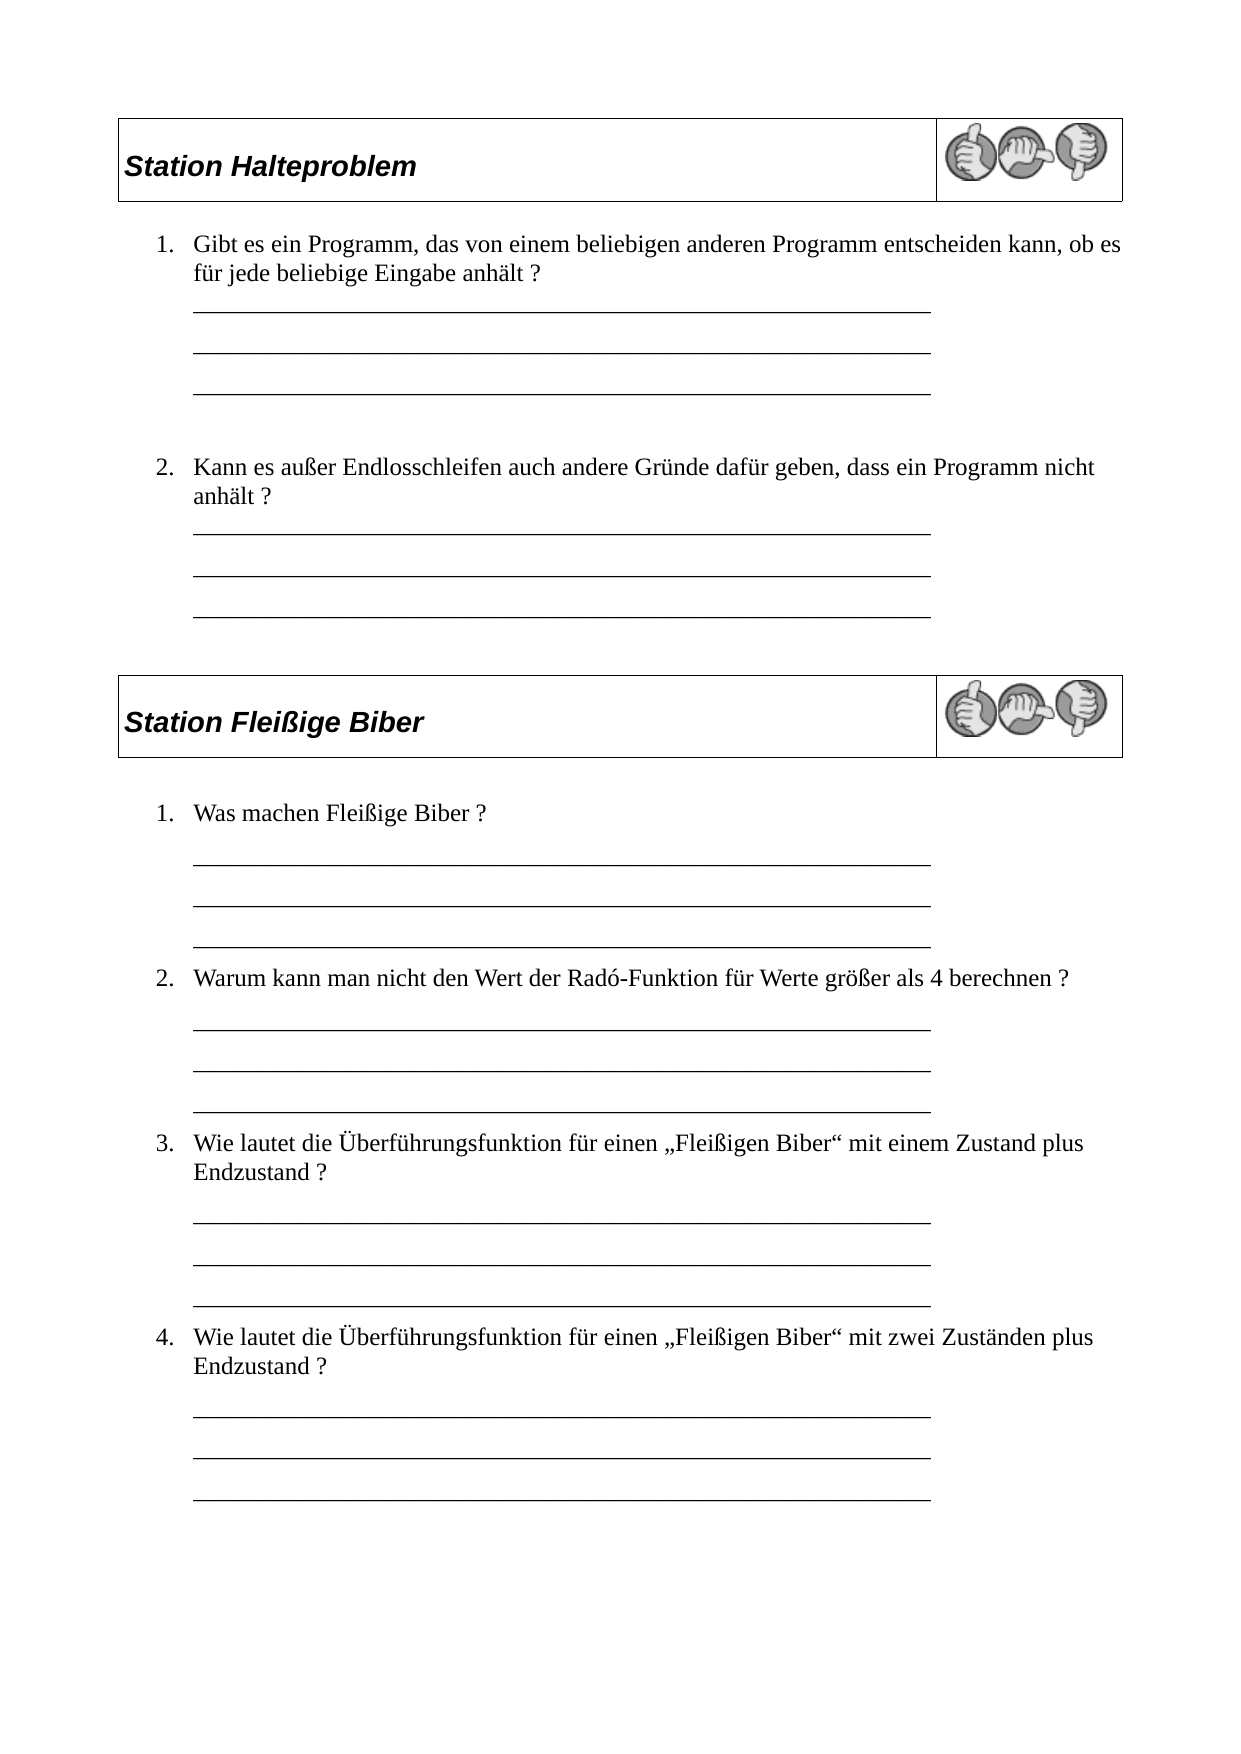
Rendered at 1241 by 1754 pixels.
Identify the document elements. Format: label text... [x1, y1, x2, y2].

list ___________________________________________________________ [156, 287, 1122, 316]
table_header Station Halteproblem [119, 119, 936, 201]
picture [942, 123, 1111, 181]
list Was machen Fleißige Biber ? [156, 798, 1122, 827]
list ___________________________________________________________ [156, 1087, 1122, 1116]
list Kann es außer Endlosschleifen auch andere Gründe dafür geben, dass ein Programm nicht anhält ? [156, 452, 1122, 509]
list ___________________________________________________________ [156, 1240, 1122, 1268]
list ___________________________________________________________ [156, 1198, 1122, 1227]
list Warum kann man nicht den Wert der Radó-Funktion für Werte größer als 4 berechnen ? [156, 963, 1122, 992]
list ___________________________________________________________ [156, 551, 1122, 579]
table_header [937, 119, 1122, 201]
list ___________________________________________________________ [156, 922, 1122, 951]
list ___________________________________________________________ [156, 369, 1122, 398]
list ___________________________________________________________ [156, 1392, 1122, 1421]
list ___________________________________________________________ [156, 592, 1122, 621]
list ___________________________________________________________ [156, 1046, 1122, 1075]
picture [942, 680, 1111, 737]
table_header [937, 676, 1122, 757]
list ___________________________________________________________ [156, 1475, 1122, 1503]
table_header Station Fleißige Biber [119, 676, 936, 757]
list ___________________________________________________________ [156, 1433, 1122, 1462]
list Wie lautet die Überführungsfunktion für einen „Fleißigen Biber“ mit einem Zustand plus Endzustand ? [156, 1128, 1122, 1186]
list ___________________________________________________________ [156, 881, 1122, 910]
list ___________________________________________________________ [156, 509, 1122, 538]
list ___________________________________________________________ [156, 840, 1122, 868]
list Wie lautet die Überführungsfunktion für einen „Fleißigen Biber“ mit zwei Zuständen plus Endzustand ? [156, 1322, 1122, 1380]
list ___________________________________________________________ [156, 328, 1122, 357]
list ___________________________________________________________ [156, 1005, 1122, 1033]
list Gibt es ein Programm, das von einem beliebigen anderen Programm entscheiden kann, ob es für jede beliebige Eingabe anhält ? [156, 229, 1122, 287]
list ___________________________________________________________ [156, 1281, 1122, 1310]
